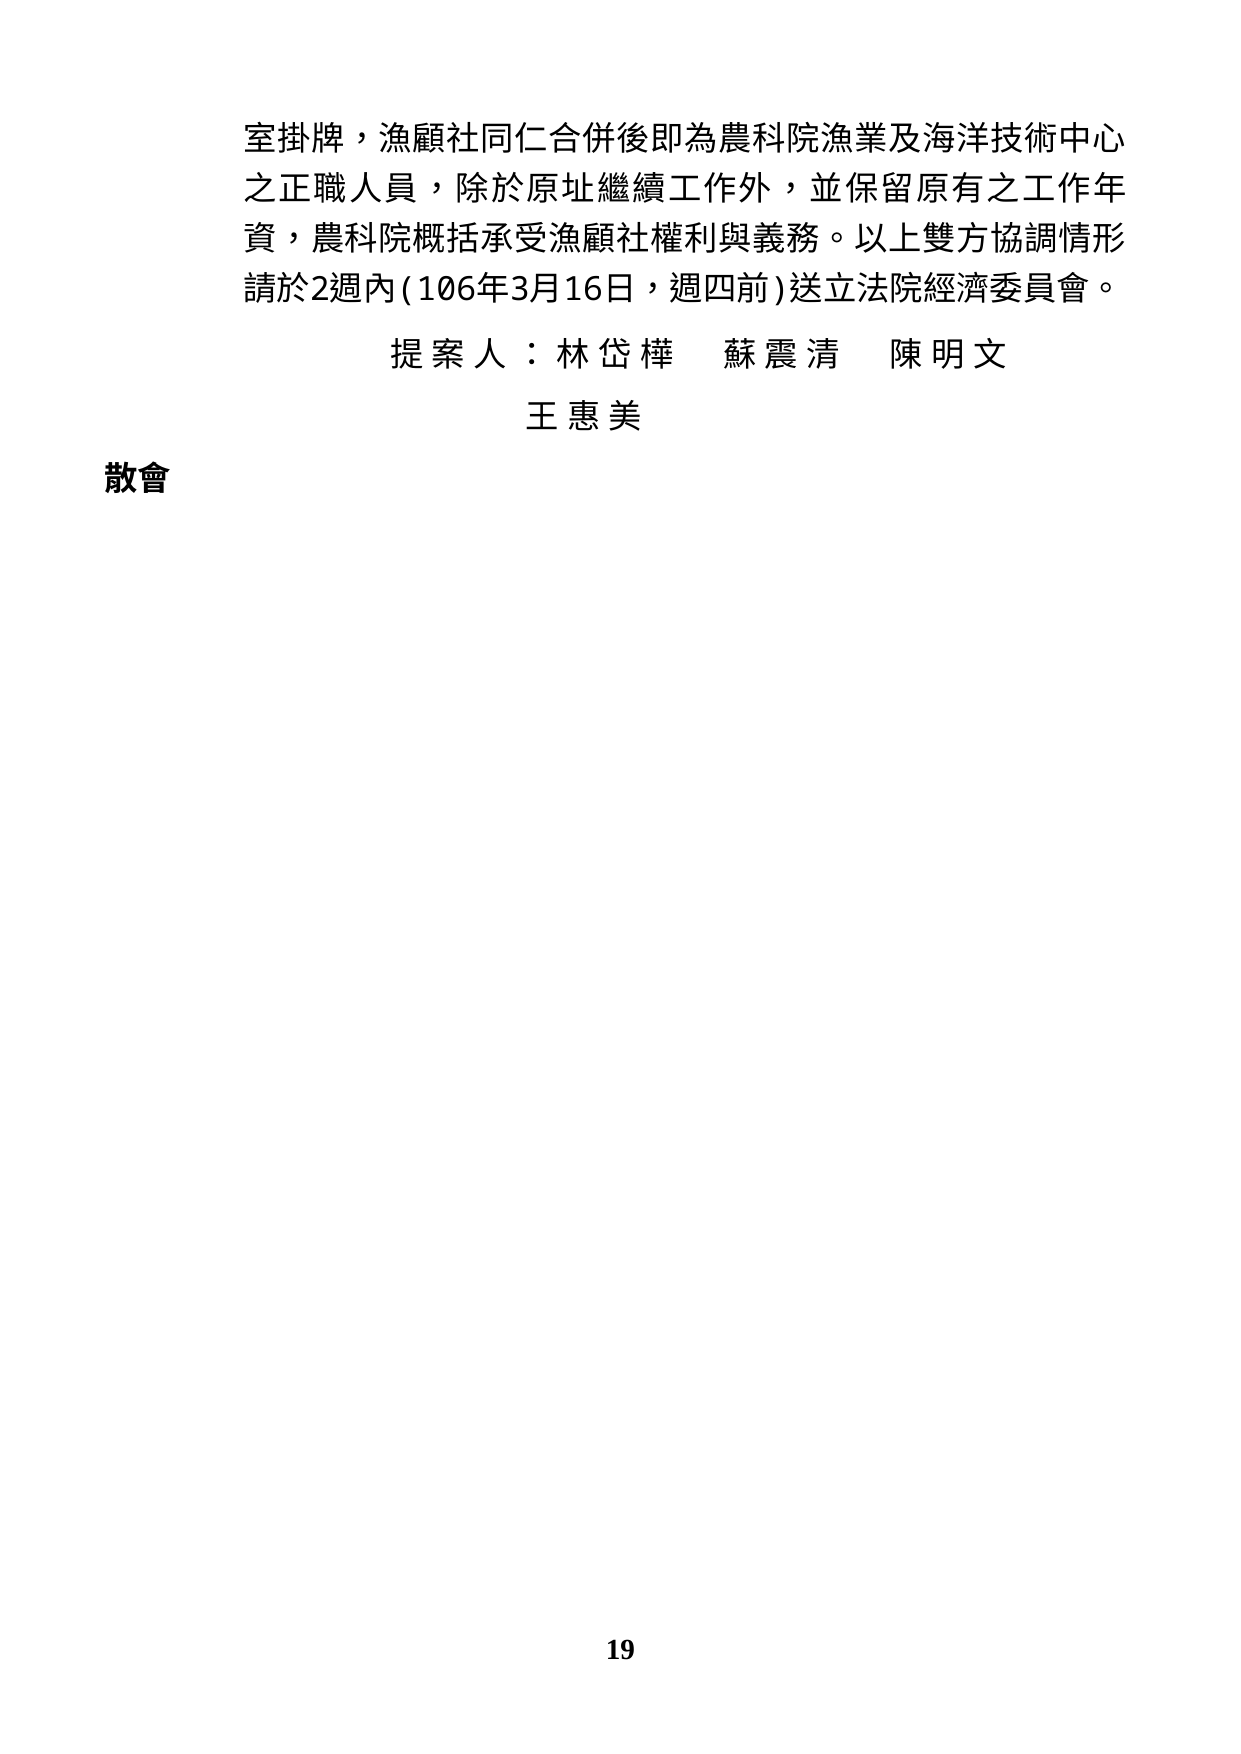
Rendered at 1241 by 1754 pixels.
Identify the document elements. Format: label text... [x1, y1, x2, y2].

text 散會 [1, 450, 1136, 500]
text 提案人：林岱樺 蘇震清 陳明文 王惠美 [379, 310, 1032, 435]
list 室掛牌，漁顧社同仁合併後即為農科院漁業及海洋技術中心之正職人員，除於原址繼續工作外，並保留原有之工作年資，農科院概括承受漁顧社權利與義務。以上雙方協調情形請於2週內(106年3月16日，週四前)送立法院經濟委員會。 [104, 110, 1127, 310]
